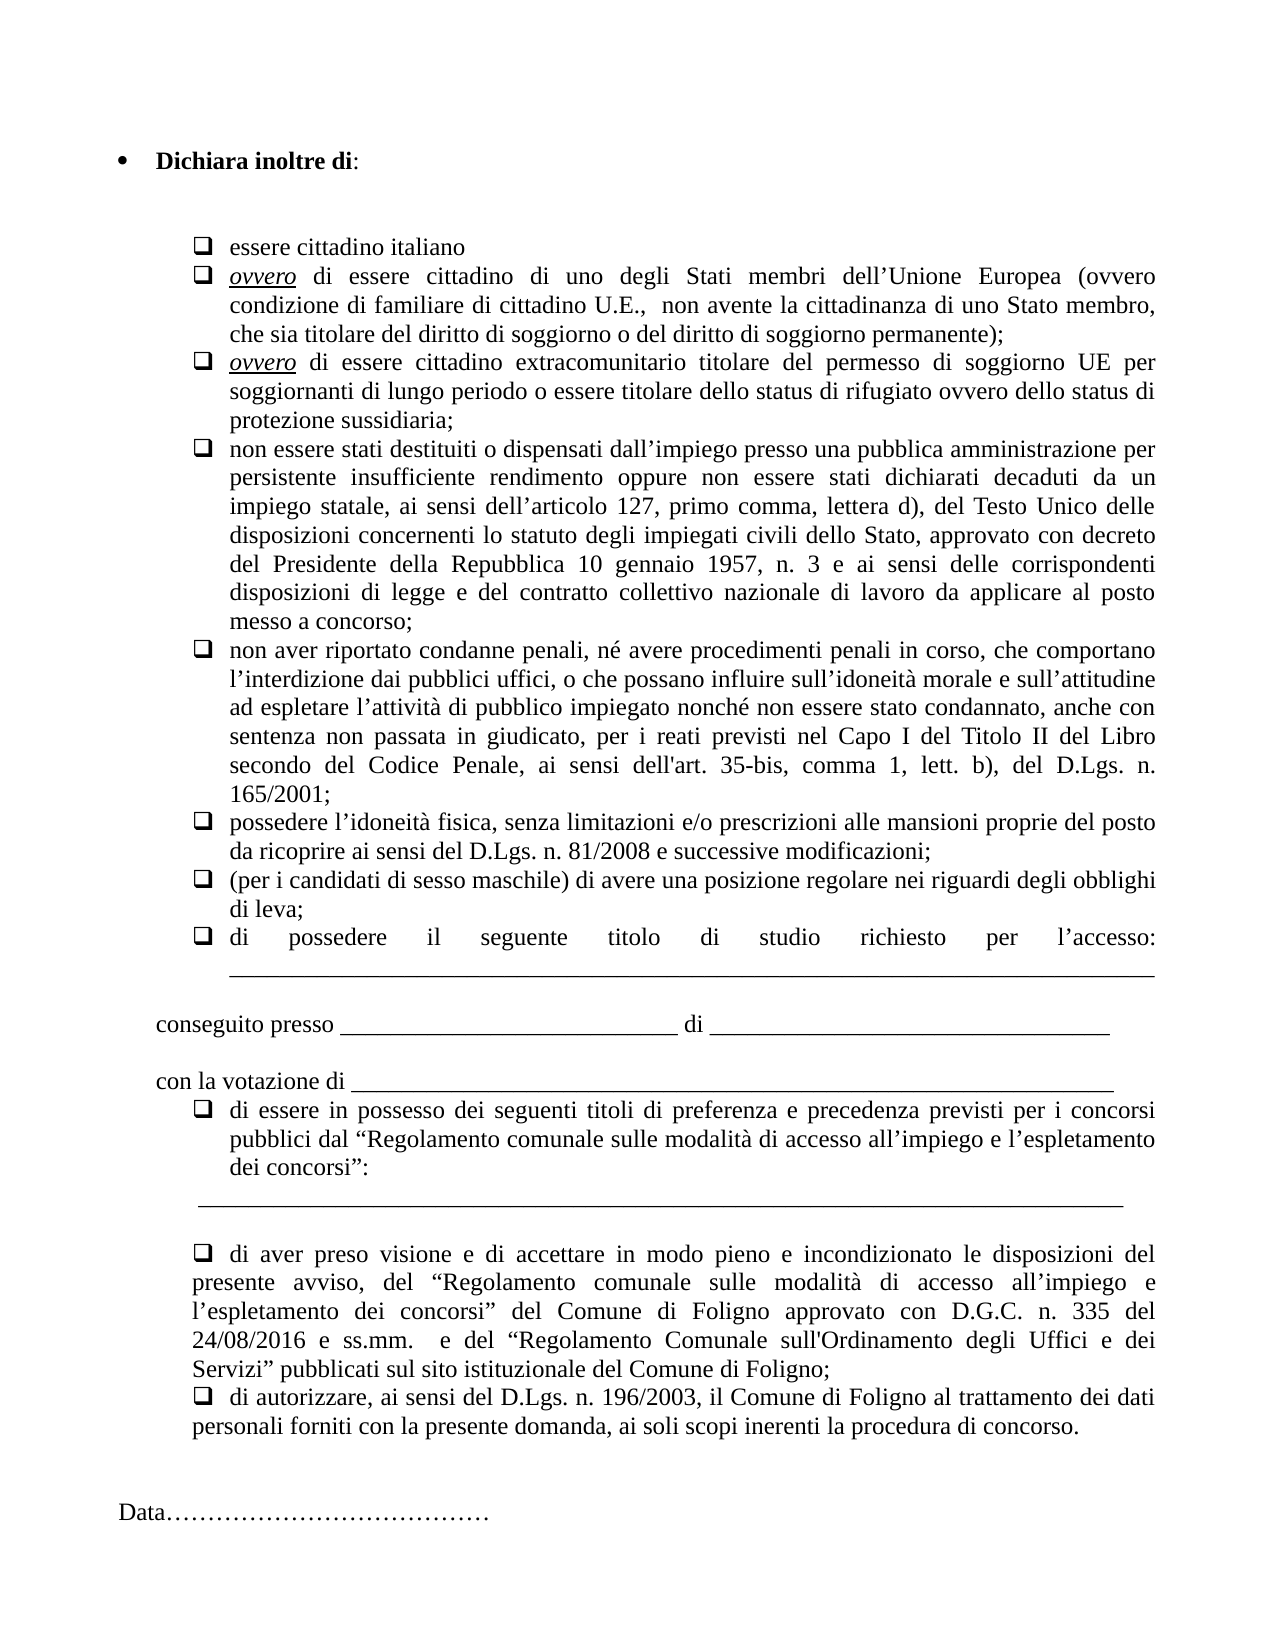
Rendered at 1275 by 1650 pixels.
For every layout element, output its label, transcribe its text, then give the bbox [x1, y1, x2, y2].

list __________________________________________________________________________ [192, 1181, 1157, 1210]
list di aver preso visione e di accettare in modo pieno e incondizionato le disposizioni del presente avviso, del “Regolamento comunale sulle modalità di accesso all’impiego e l’espletamento dei concorsi” del Comune di Foligno approvato con D.G.C. n. 335 del 24/08/2016 e ss.mm. e del “Regolamento Comunale sull'Ordinamento degli Uffici e dei Servizi” pubblicati sul sito istituzionale del Comune di Foligno; [192, 1239, 1157, 1382]
list (per i candidati di sesso maschile) di avere una posizione regolare nei riguardi degli obblighi di leva; [192, 865, 1157, 922]
list conseguito presso ___________________________ di ________________________________ [156, 1009, 1157, 1037]
list non essere stati destituiti o dispensati dall’impiego presso una pubblica amministrazione per persistente insufficiente rendimento oppure non essere stati dichiarati decaduti da un impiego statale, ai sensi dell’articolo 127, primo comma, lettera d), del Testo Unico delle disposizioni concernenti lo statuto degli impiegati civili dello Stato, approvato con decreto del Presidente della Repubblica 10 gennaio 1957, n. 3 e ai sensi delle corrispondenti disposizioni di legge e del contratto collettivo nazionale di lavoro da applicare al posto messo a concorso; [192, 434, 1157, 635]
list non aver riportato condanne penali, né avere procedimenti penali in corso, che comportano l’interdizione dai pubblici uffici, o che possano influire sull’idoneità morale e sull’attitudine ad espletare l’attività di pubblico impiegato nonché non essere stato condannato, anche con sentenza non passata in giudicato, per i reati previsti nel Capo I del Titolo II del Libro secondo del Codice Penale, ai sensi dell'art. 35-bis, comma 1, lett. b), del D.Lgs. n. 165/2001; [192, 635, 1157, 807]
list con la votazione di _____________________________________________________________ [156, 1066, 1157, 1095]
list di possedere il seguente titolo di studio richiesto per l’accesso: __________________________________________________________________________ [192, 922, 1157, 980]
list possedere l’idoneità fisica, senza limitazioni e/o prescrizioni alle mansioni proprie del posto da ricoprire ai sensi del D.Lgs. n. 81/2008 e successive modificazioni; [192, 807, 1157, 865]
list ovvero di essere cittadino extracomunitario titolare del permesso di soggiorno UE per soggiornanti di lungo periodo o essere titolare dello status di rifugiato ovvero dello status di protezione sussidiaria; [192, 347, 1157, 434]
list Dichiara inoltre di: [118, 146, 1157, 175]
list essere cittadino italiano [192, 232, 1157, 261]
list di autorizzare, ai sensi del D.Lgs. n. 196/2003, il Comune di Foligno al trattamento dei dati personali forniti con la presente domanda, ai soli scopi inerenti la procedura di concorso. [192, 1382, 1157, 1440]
list di essere in possesso dei seguenti titoli di preferenza e precedenza previsti per i concorsi pubblici dal “Regolamento comunale sulle modalità di accesso all’impiego e l’espletamento dei concorsi”: [192, 1095, 1157, 1181]
list ovvero di essere cittadino di uno degli Stati membri dell’Unione Europea (ovvero condizione di familiare di cittadino U.E., non avente la cittadinanza di uno Stato membro, che sia titolare del diritto di soggiorno o del diritto di soggiorno permanente); [192, 261, 1157, 347]
text Data………………………………… [118, 1497, 1157, 1526]
